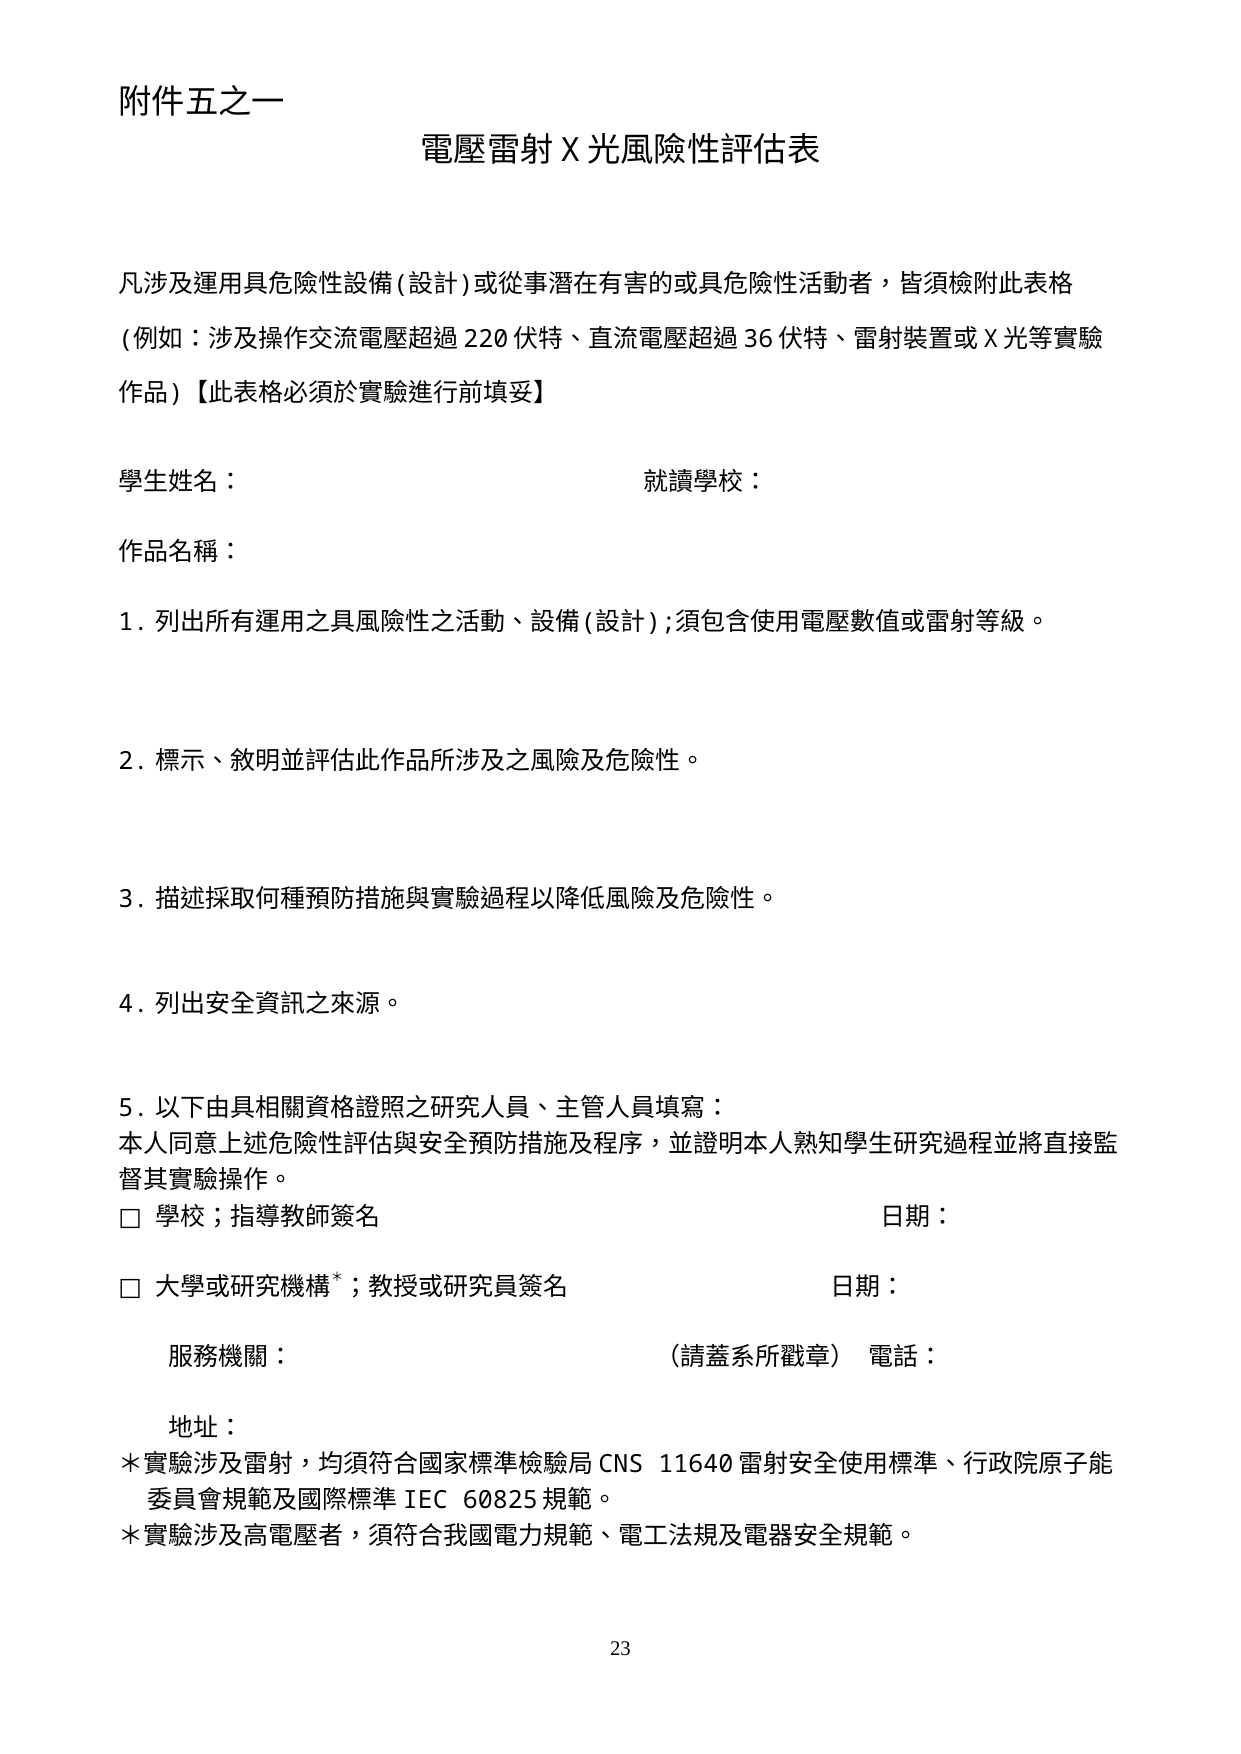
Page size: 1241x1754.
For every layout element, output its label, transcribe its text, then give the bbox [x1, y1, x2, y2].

text 地址： [118, 1407, 1122, 1443]
text 服務機關： （請蓋系所戳章） 電話： [118, 1337, 1122, 1373]
list 學校；指導教師簽名 日期： [118, 1196, 1122, 1232]
text 凡涉及運用具危險性設備(設計)或從事潛在有害的或具危險性活動者，皆須檢附此表格 (例如：涉及操作交流電壓超過220伏特、直流電壓超過36伏特、雷射裝置或X光等實驗作品)【此表格必須於實驗進行前填妥】 [118, 264, 1122, 409]
text ＊實驗涉及高電壓者，須符合我國電力規範、電工法規及電器安全規範。 [118, 1516, 1122, 1552]
list 標示、敘明並評估此作品所涉及之風險及危險性。 [118, 740, 1122, 776]
list 描述採取何種預防措施與實驗過程以降低風險及危險性。 [118, 879, 1122, 915]
text ＊實驗涉及雷射，均須符合國家標準檢驗局CNS 11640雷射安全使用標準、行政院原子能委員會規範及國際標準IEC 60825規範。 [118, 1443, 1122, 1516]
list 列出所有運用之具風險性之活動、設備(設計);須包含使用電壓數值或雷射等級。 [118, 602, 1122, 638]
text 作品名稱： [118, 531, 1122, 568]
list 以下由具相關資格證照之研究人員、主管人員填寫： [118, 1087, 1122, 1124]
list 列出安全資訊之來源。 [118, 983, 1122, 1019]
text 電壓雷射X光風險性評估表 [118, 123, 1122, 172]
text 學生姓名： 就讀學校： [118, 461, 1122, 497]
list 大學或研究機構＊；教授或研究員簽名 日期： [118, 1266, 1122, 1303]
text 本人同意上述危險性評估與安全預防措施及程序，並證明本人熟知學生研究過程並將直接監督其實驗操作。 [118, 1124, 1122, 1196]
text 附件五之一 [118, 75, 1122, 123]
